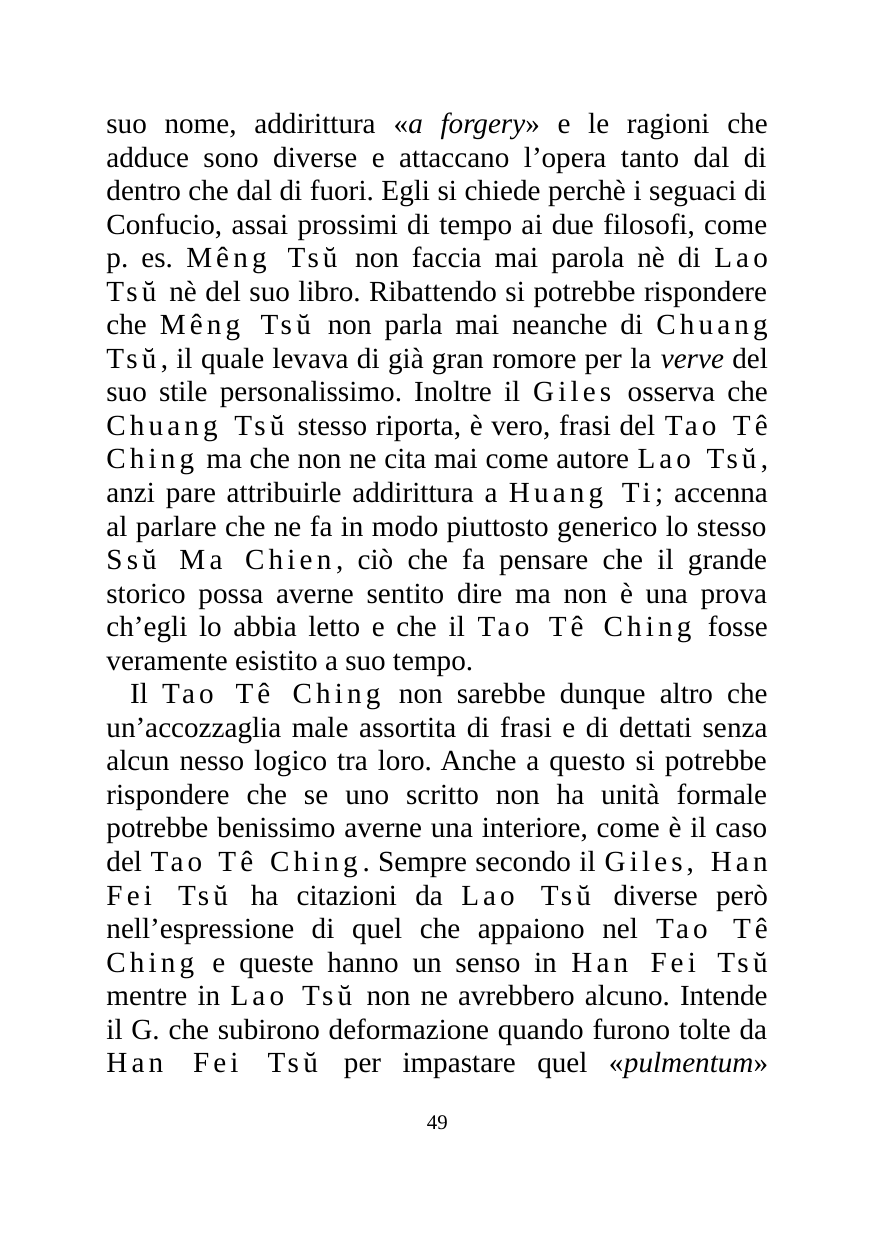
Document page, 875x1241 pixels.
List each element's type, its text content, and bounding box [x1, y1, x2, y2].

text Il Tao Tê Ching non sarebbe dunque altro che un’accozzaglia male assortita di frasi e di dettati senza alcun nesso logico tra loro. Anche a questo si potrebbe rispondere che se uno scritto non ha unità formale potrebbe benissimo averne una interiore, come è il caso del Tao Tê Ching. Sempre secondo il Giles, Han Fei Tsŭ ha citazioni da Lao Tsŭ diverse però nell’espressione di quel che appaiono nel Tao Tê Ching e queste hanno un senso in Han Fei Tsŭ mentre in Lao Tsŭ non ne avrebbero alcuno. Intende il G. che subirono deformazione quando furono tolte da Han Fei Tsŭ per impastare quel «pulmentum» [106, 676, 768, 1079]
text suo nome, addirittura «a forgery» e le ragioni che adduce sono diverse e attaccano l’opera tanto dal di dentro che dal di fuori. Egli si chiede perchè i seguaci di Confucio, assai prossimi di tempo ai due filosofi, come p. es. Mêng Tsŭ non faccia mai parola nè di Lao Tsŭ nè del suo libro. Ribattendo si potrebbe rispondere che Mêng Tsŭ non parla mai neanche di Chuang Tsŭ, il quale levava di già gran romore per la verve del suo stile personalissimo. Inoltre il Giles osserva che Chuang Tsŭ stesso riporta, è vero, frasi del Tao Tê Ching ma che non ne cita mai come autore Lao Tsŭ, anzi pare attribuirle addirittura a Huang Ti; accenna al parlare che ne fa in modo piuttosto generico lo stesso Ssŭ Ma Chien, ciò che fa pensare che il grande storico possa averne sentito dire ma non è una prova ch’egli lo abbia letto e che il Tao Tê Ching fosse veramente esistito a suo tempo. [106, 106, 768, 676]
